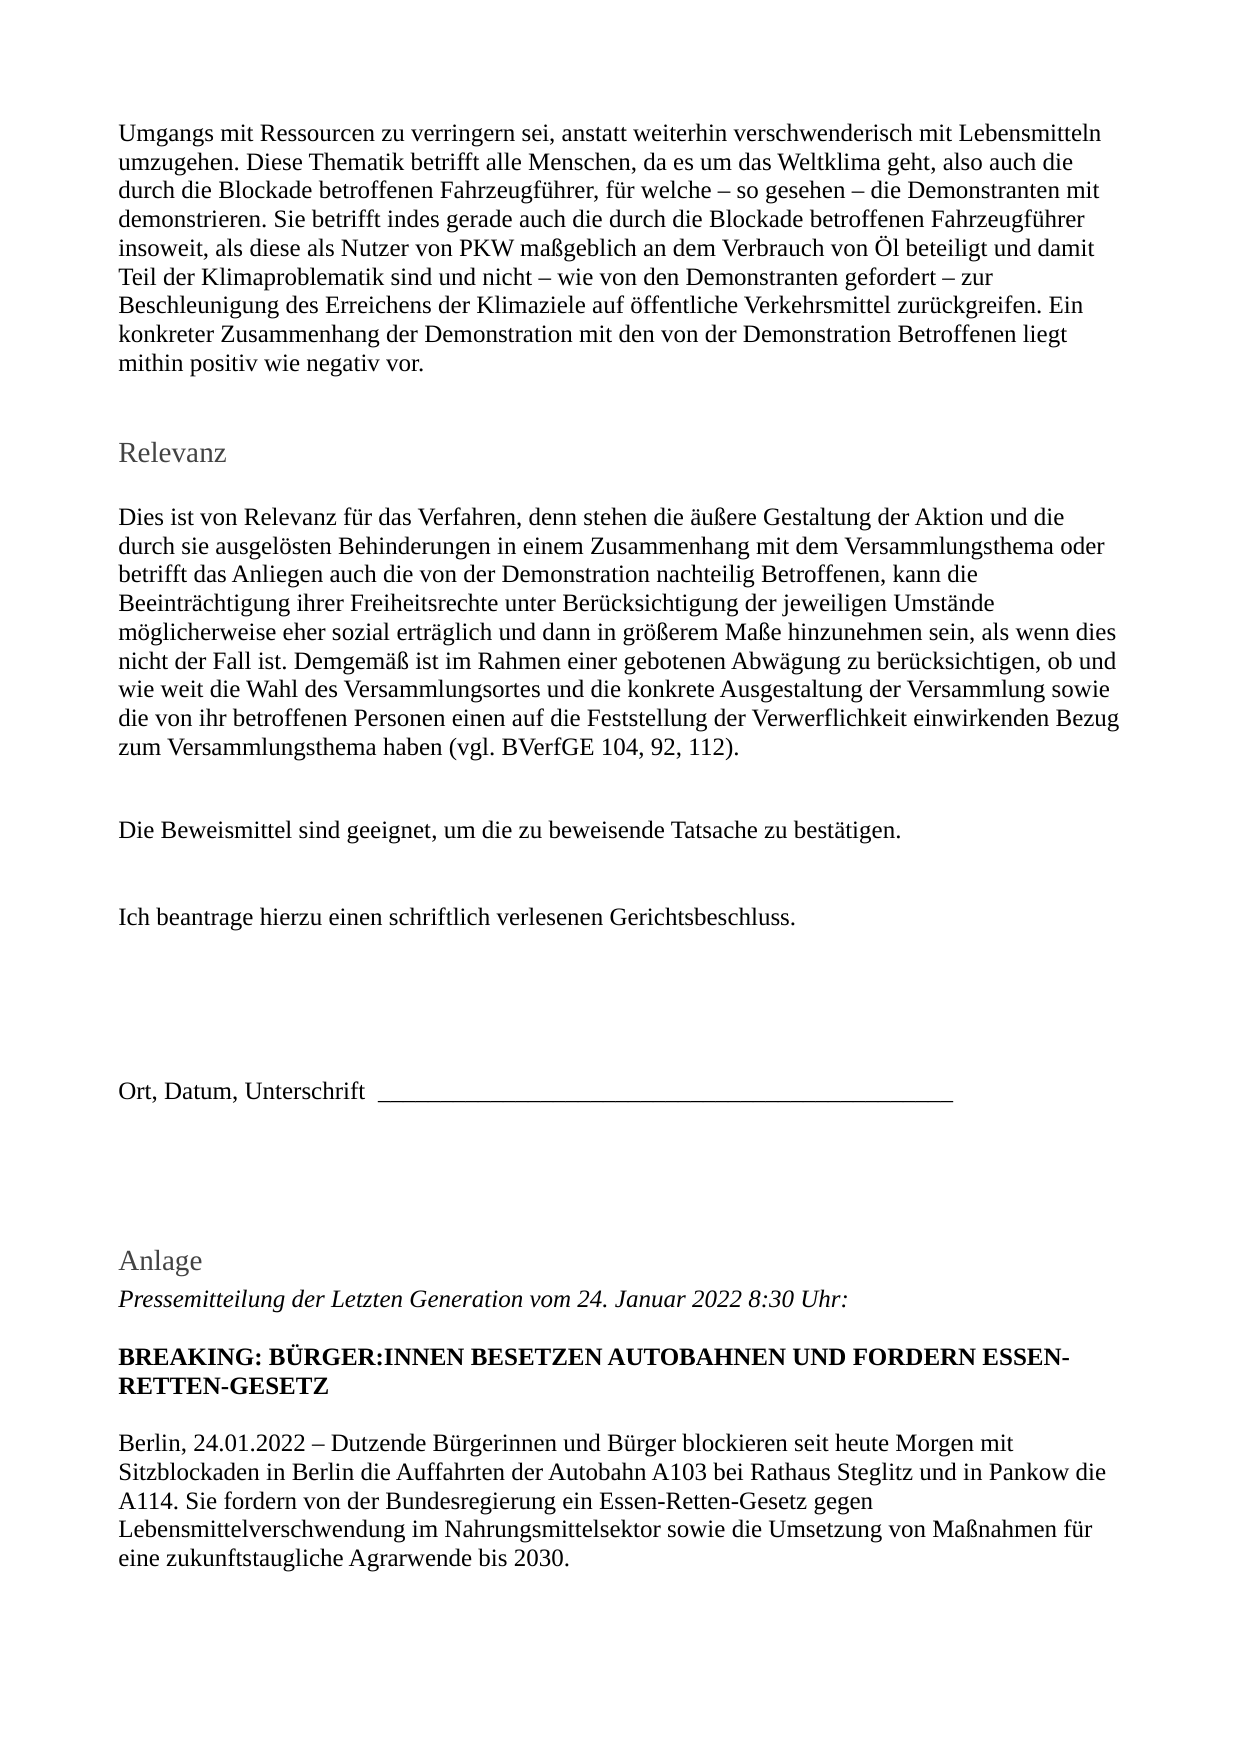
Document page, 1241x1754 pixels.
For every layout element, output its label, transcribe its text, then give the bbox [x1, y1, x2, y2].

text Ort, Datum, Unterschrift ______________________________________________ [118, 1076, 1122, 1105]
text Ich beantrage hierzu einen schriftlich verlesenen Gerichtsbeschluss. [118, 902, 1122, 931]
text Dies ist von Relevanz für das Verfahren, denn stehen die äußere Gestaltung der Aktion und die durch sie ausgelösten Behinderungen in einem Zusammenhang mit dem Versammlungsthema oder betrifft das Anliegen auch die von der Demonstration nachteilig Betroffenen, kann die Beeinträchtigung ihrer Freiheitsrechte unter Berücksichtigung der jeweiligen Umstände möglicherweise eher sozial erträglich und dann in größerem Maße hinzunehmen sein, als wenn dies nicht der Fall ist. Demgemäß ist im Rahmen einer gebotenen Abwägung zu berücksichtigen, ob und wie weit die Wahl des Versammlungsortes und die konkrete Ausgestaltung der Versammlung sowie die von ihr betroffenen Personen einen auf die Feststellung der Verwerflichkeit einwirkenden Bezug zum Versammlungsthema haben (vgl. BVerfGE 104, 92, 112). [118, 502, 1122, 761]
text Berlin, 24.01.2022 – Dutzende Bürgerinnen und Bürger blockieren seit heute Morgen mit Sitzblockaden in Berlin die Auffahrten der Autobahn A103 bei Rathaus Steglitz und in Pankow die A114. Sie fordern von der Bundesregierung ein Essen-Retten-Gesetz gegen Lebensmittelverschwendung im Nahrungsmittelsektor sowie die Umsetzung von Maßnahmen für eine zukunftstaugliche Agrarwende bis 2030. [118, 1428, 1122, 1572]
text Umgangs mit Ressourcen zu verringern sei, anstatt weiterhin verschwenderisch mit Lebensmitteln umzugehen. Diese Thematik betrifft alle Menschen, da es um das Weltklima geht, also auch die durch die Blockade betroffenen Fahrzeugführer, für welche – so gesehen – die Demonstranten mit demonstrieren. Sie betrifft indes gerade auch die durch die Blockade betroffenen Fahrzeugführer insoweit, als diese als Nutzer von PKW maßgeblich an dem Verbrauch von Öl beteiligt und damit Teil der Klimaproblematik sind und nicht – wie von den Demonstranten gefordert – zur Beschleunigung des Erreichens der Klimaziele auf öffentliche Verkehrsmittel zurückgreifen. Ein konkreter Zusammenhang der Demonstration mit den von der Demonstration Betroffenen liegt mithin positiv wie negativ vor. [118, 118, 1122, 377]
subtitle Relevanz [118, 435, 1122, 469]
subtitle Anlage [118, 1243, 1122, 1276]
text BREAKING: BÜRGER:INNEN BESETZEN AUTOBAHNEN UND FORDERN ESSEN-RETTEN-GESETZ [118, 1342, 1122, 1399]
text Pressemitteilung der Letzten Generation vom 24. Januar 2022 8:30 Uhr: [118, 1284, 1122, 1313]
text Die Beweismittel sind geeignet, um die zu beweisende Tatsache zu bestätigen. [118, 815, 1122, 844]
